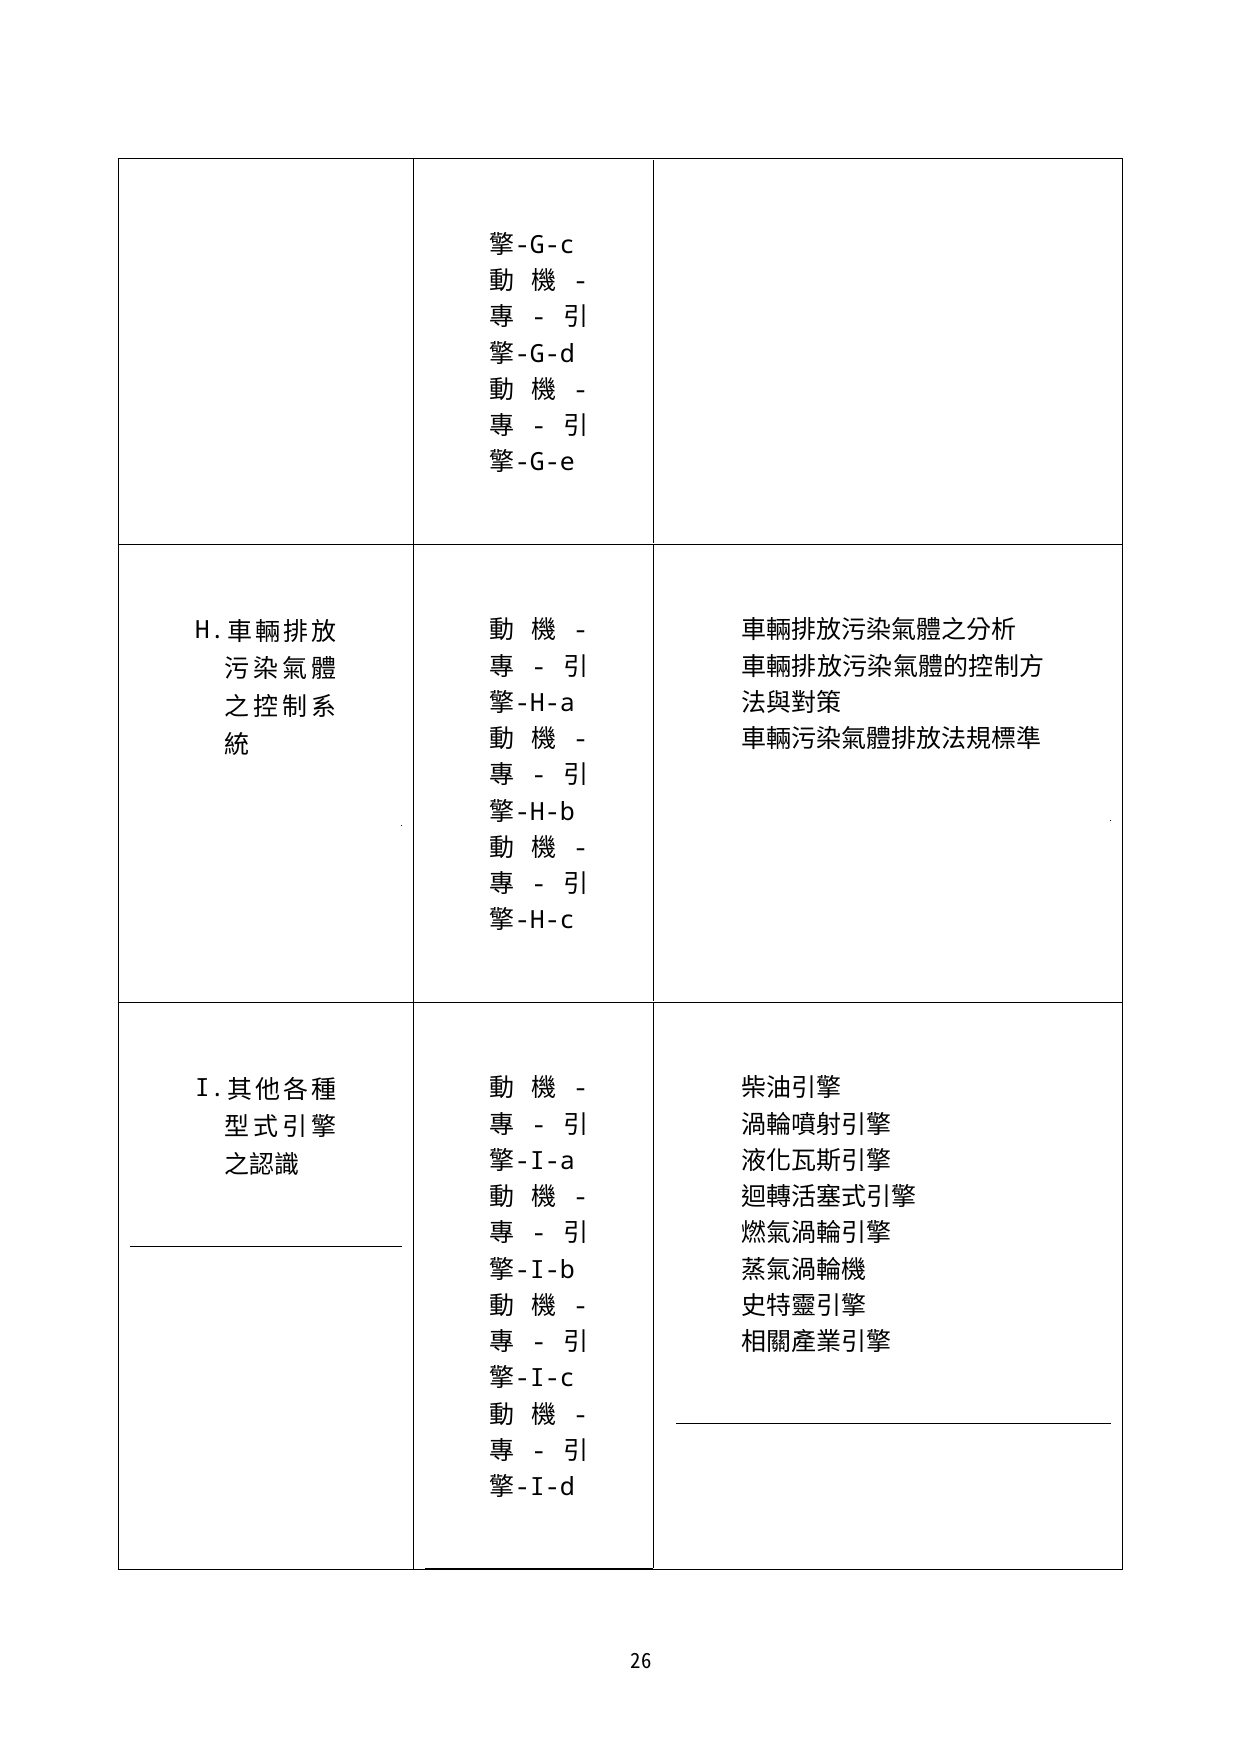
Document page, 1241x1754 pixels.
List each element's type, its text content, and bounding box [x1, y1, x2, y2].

table_cell [665, 159, 1122, 544]
table_cell [414, 159, 424, 544]
table_cell [119, 159, 413, 544]
table_cell [653, 159, 664, 544]
table_cell 動機-專-引擎-H-a 動機-專-引擎-H-b 動機-專-引擎-H-c [425, 546, 652, 1001]
table_cell [414, 1003, 424, 1568]
table_cell [414, 545, 424, 1002]
table_cell 柴油引擎 渦輪噴射引擎 液化瓦斯引擎 迴轉活塞式引擎 燃氣渦輪引擎 蒸氣渦輪機 史特靈引擎 相關產業引擎 [665, 1003, 1122, 1568]
table_cell [654, 1003, 664, 1568]
table_cell 擎-G-c 動機-專-引擎-G-d 動機-專-引擎-G-e [425, 160, 652, 543]
table_cell I.其他各種型式引擎之認識 [119, 1003, 413, 1568]
table_cell 動機-專-引擎-I-a 動機-專-引擎-I-b 動機-專-引擎-I-c 動機-專-引擎-I-d [425, 1004, 652, 1567]
table_cell H.車輛排放污染氣體之控制系統 [119, 545, 413, 1002]
table_cell [653, 545, 664, 1002]
table_cell 車輛排放污染氣體之分析 車輛排放污染氣體的控制方法與對策 車輛污染氣體排放法規標準 [665, 545, 1122, 1002]
